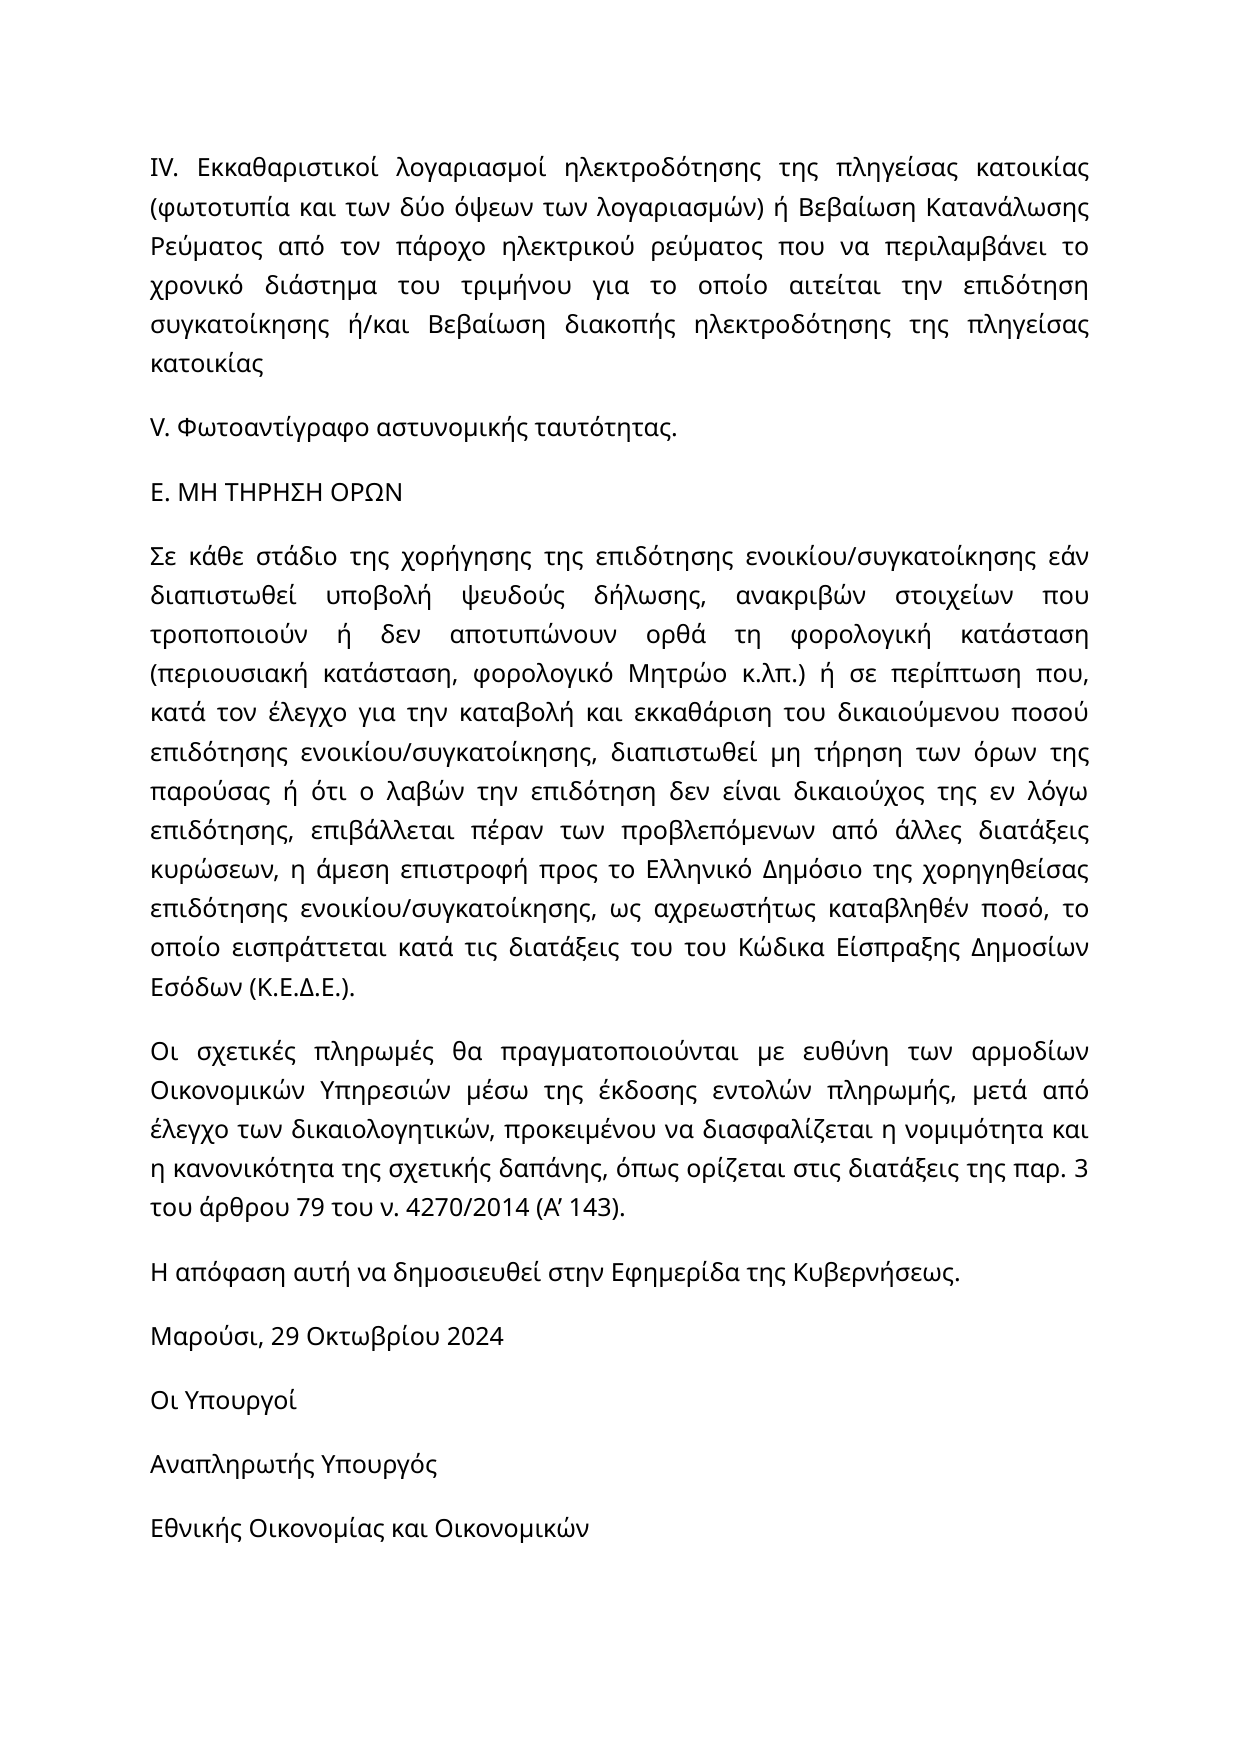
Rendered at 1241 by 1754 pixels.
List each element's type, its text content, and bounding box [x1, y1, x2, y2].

text V. Φωτοαντίγραφο αστυνομικής ταυτότητας. [150, 410, 1090, 444]
text Η απόφαση αυτή να δημοσιευθεί στην Εφημερίδα της Κυβερνήσεως. [150, 1254, 1090, 1288]
text E. ΜΗ ΤΗΡΗΣΗ ΟΡΩΝ [150, 474, 1090, 508]
text Μαρούσι, 29 Οκτωβρίου 2024 [150, 1318, 1090, 1352]
text Σε κάθε στάδιο της χορήγησης της επιδότησης ενοικίου/συγκατοίκησης εάν διαπιστωθεί υποβολή ψευδούς δήλωσης, ανακριβών στοιχείων που τροποποιούν ή δεν αποτυπώνουν ορθά τη φορολογική κατάσταση (περιουσιακή κατάσταση, φορολογικό Μητρώο κ.λπ.) ή σε περίπτωση που, κατά τον έλεγχο για την καταβολή και εκκαθάριση του δικαιούμενου ποσού επιδότησης ενοικίου/συγκατοίκησης, διαπιστωθεί μη τήρηση των όρων της παρούσας ή ότι ο λαβών την επιδότηση δεν είναι δικαιούχος της εν λόγω επιδότησης, επιβάλλεται πέραν των προβλεπόμενων από άλλες διατάξεις κυρώσεων, η άμεση επιστροφή προς το Ελληνικό Δημόσιο της χορηγηθείσας επιδότησης ενοικίου/συγκατοίκησης, ως αχρεωστήτως καταβληθέν ποσό, το οποίο εισπράττεται κατά τις διατάξεις του του Κώδικα Είσπραξης Δημοσίων Εσόδων (Κ.Ε.Δ.Ε.). [150, 538, 1090, 1003]
text Εθνικής Οικονομίας και Οικονομικών [150, 1511, 1090, 1545]
text IV. Εκκαθαριστικοί λογαριασμοί ηλεκτροδότησης της πληγείσας κατοικίας (φωτοτυπία και των δύο όψεων των λογαριασμών) ή Βεβαίωση Κατανάλωσης Ρεύματος από τον πάροχο ηλεκτρικού ρεύματος που να περιλαμβάνει το χρονικό διάστημα του τριμήνου για το οποίο αιτείται την επιδότηση συγκατοίκησης ή/και Βεβαίωση διακοπής ηλεκτροδότησης της πληγείσας κατοικίας [150, 150, 1090, 380]
text Αναπληρωτής Υπουργός [150, 1447, 1090, 1481]
text Οι Υπουργοί [150, 1382, 1090, 1417]
text Οι σχετικές πληρωμές θα πραγματοποιούνται με ευθύνη των αρμοδίων Οικονομικών Υπηρεσιών μέσω της έκδοσης εντολών πληρωμής, μετά από έλεγχο των δικαιολογητικών, προκειμένου να διασφαλίζεται η νομιμότητα και η κανονικότητα της σχετικής δαπάνης, όπως ορίζεται στις διατάξεις της παρ. 3 του άρθρου 79 του ν. 4270/2014 (Α’ 143). [150, 1033, 1090, 1224]
